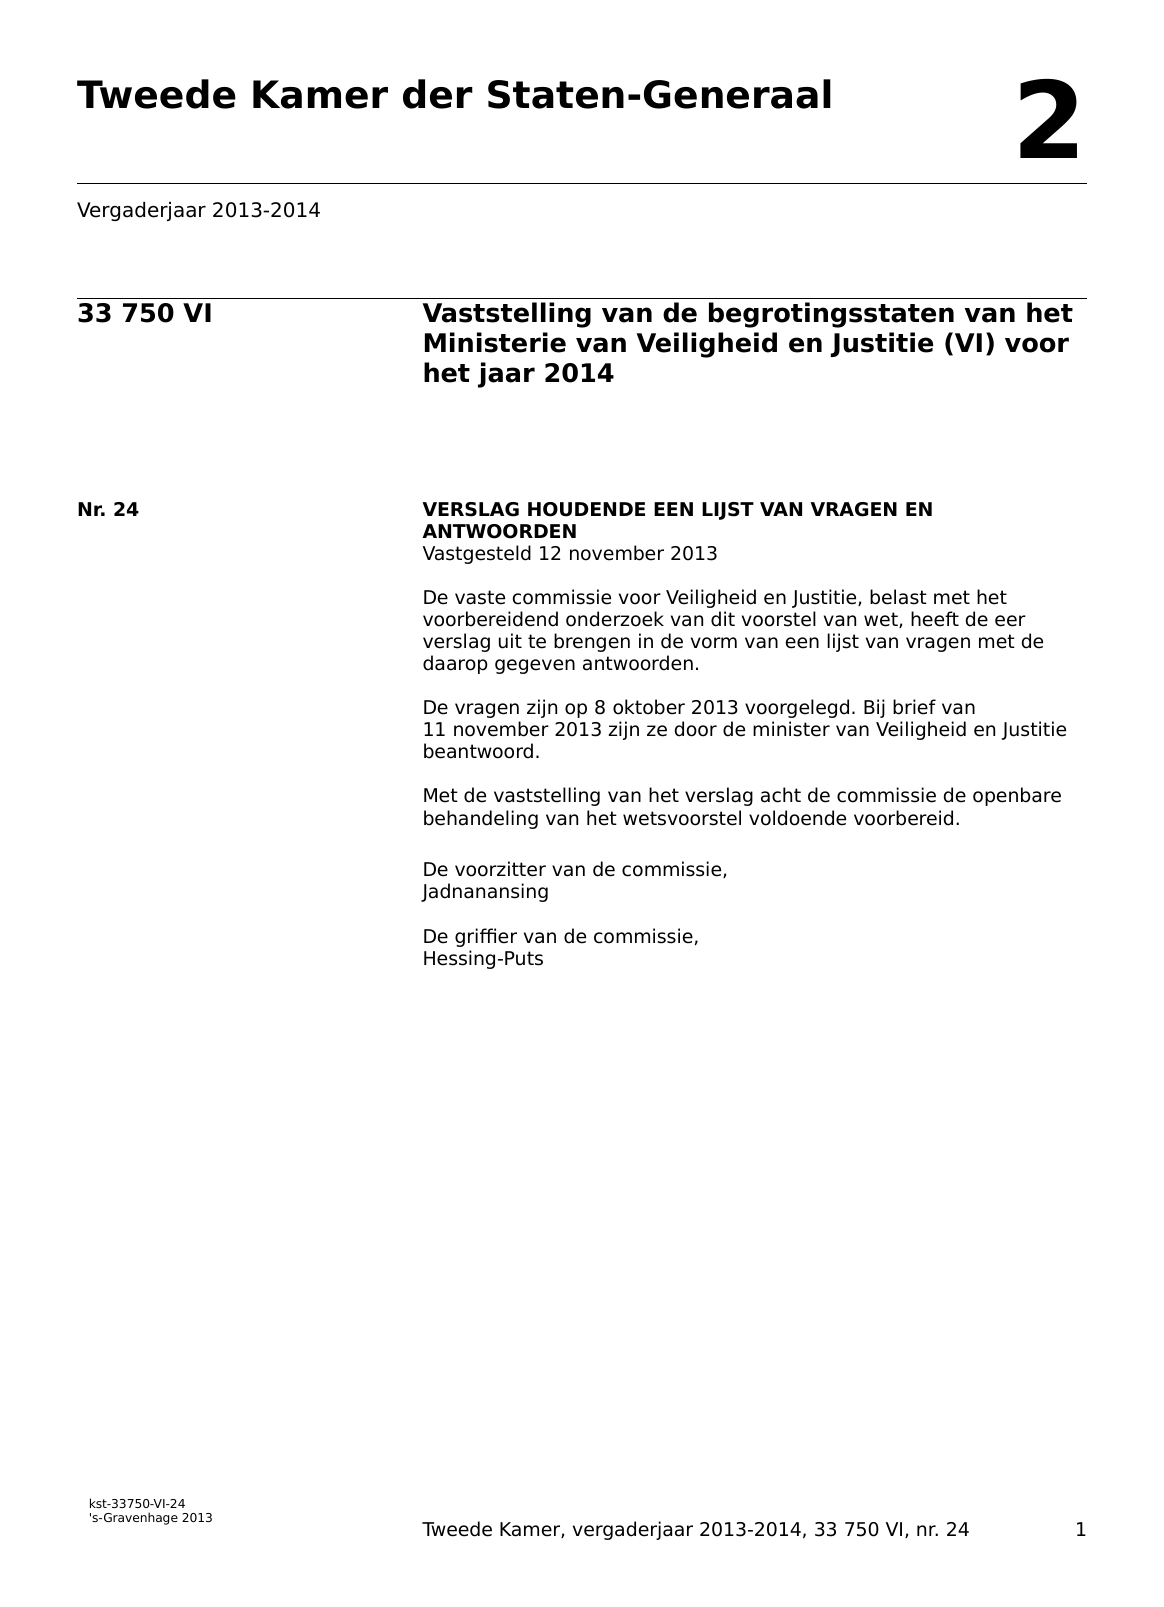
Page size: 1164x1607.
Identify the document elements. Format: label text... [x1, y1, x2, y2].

text De voorzitter van de commissie, Jadnanansing [422, 859, 1087, 903]
subtitle Nr. 24 VERSLAG HOUDENDE EEN LIJST VAN VRAGEN EN ANTWOORDEN [77, 499, 1087, 543]
text De vaste commissie voor Veiligheid en Justitie, belast met het voorbereidend onderzoek van dit voorstel van wet, heeft de eer verslag uit te brengen in de vorm van een lijst van vragen met de daarop gegeven antwoorden. [422, 587, 1087, 675]
text 's-Gravenhage 2013 [88, 1511, 323, 1525]
text De vragen zijn op 8 oktober 2013 voorgelegd. Bij brief van 11 november 2013 zijn ze door de minister van Veiligheid en Justitie beantwoord. [422, 697, 1087, 763]
text De griffier van de commissie, Hessing-Puts [422, 926, 1087, 969]
text Vastgesteld 12 november 2013 [422, 543, 1087, 565]
table_cell Vergaderjaar 2013-2014 [77, 184, 1087, 298]
subtitle 33 750 VI Vaststelling van de begrotingsstaten van het Ministerie van Veiligheid en Justitie (VI) voor het jaar 2014 [77, 299, 1087, 388]
text kst-33750-VI-24 [88, 1497, 323, 1511]
table_header Tweede Kamer der Staten-Generaal [77, 59, 886, 183]
table_header 2 [886, 59, 1087, 183]
text Met de vaststelling van het verslag acht de commissie de openbare behandeling van het wetsvoorstel voldoende voorbereid. [422, 785, 1087, 829]
